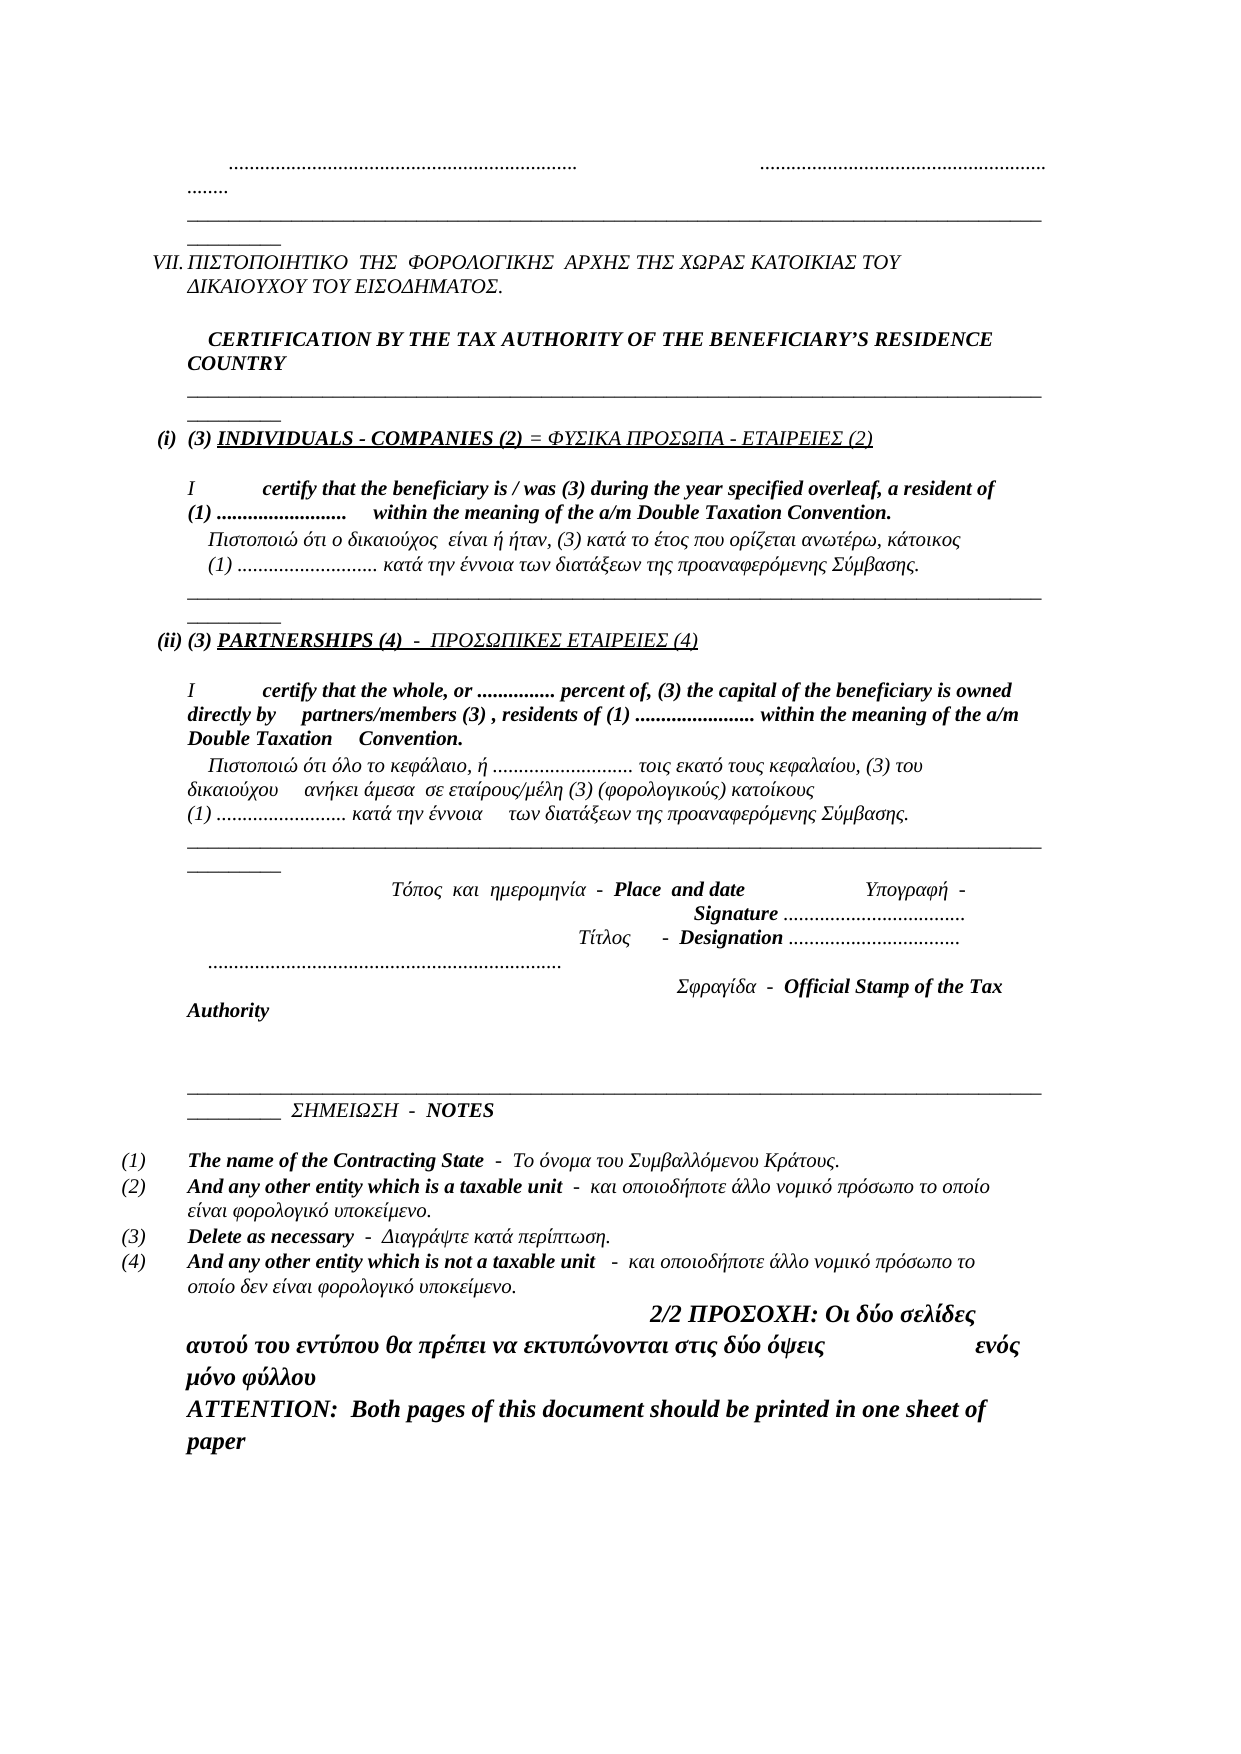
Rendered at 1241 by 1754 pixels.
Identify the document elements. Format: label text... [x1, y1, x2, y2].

text .................................................................... [187, 949, 1053, 973]
text (1) ........................... κατά την έννοια των διατάξεων της προαναφερόμενης Σύμβασης. [187, 552, 1053, 576]
text ................................................................... ............................................................... [187, 150, 1053, 198]
text Πιστοποιώ ότι ο δικαιούχος είναι ή ήταν, (3) κατά το έτος που ορίζεται ανωτέρω, κάτοικος [187, 527, 1053, 551]
list And any other entity which is not a taxable unit - και οποιοδήποτε άλλο νομικό πρόσωπο το οποίο δεν είναι φορολογικό υποκείμενο. [121, 1249, 1007, 1298]
text Πιστοποιώ ότι όλο το κεφάλαιο, ή ........................... τοις εκατό τους κεφαλαίου, (3) του δικαιούχου ανήκει άμεσα σε εταίρους/μέλη (3) (φορολογικούς) κατοίκους (1) ......................... κατά την έννοια των διατάξεων της προαναφερόμενης Σύμβασης. [187, 753, 962, 825]
text ___________________________________________________________________________________________ [187, 578, 1053, 626]
text ___________________________________________________________________________________________ ΣΗΜΕΙΩΣΗ - NOTES [187, 1073, 1053, 1122]
text Σφραγίδα - Official Stamp of the Tax Authority [187, 974, 1037, 1022]
list (3) PARTNERSHIPS (4) - ΠΡΟΣΩΠΙΚΕΣ ΕΤΑΙΡΕΙΕΣ (4) [157, 627, 1053, 652]
text ___________________________________________________________________________________________ [187, 200, 1053, 248]
text CERTIFICATION BY THE TAX AUTHORITY OF THE BENEFICIARY’S RESIDENCE COUNTRY [187, 327, 1037, 375]
list (3) INDIVIDUALS - COMPANIES (2) = ΦΥΣΙΚΑ ΠΡΟΣΩΠΑ - ΕΤΑΙΡΕΙΕΣ (2) [157, 425, 1053, 449]
list The name of the Contracting State - Το όνομα του Συμβαλλόμενου Κράτους. [121, 1148, 1007, 1172]
text 2/2 ΠΡΟΣΟΧΗ: Οι δύο σελίδες αυτού του εντύπου θα πρέπει να εκτυπώνονται στις δύο όψεις ενός μόνο φύλλου [186, 1299, 1028, 1391]
text ___________________________________________________________________________________________ [187, 827, 1053, 875]
text Τόπος και ημερομηνία - Place and date Υπογραφή - Signature ................................... Τίτλος - Designation ................................. [187, 877, 967, 949]
list ΠΙΣΤΟΠΟΙΗΤΙΚΟ ΤΗΣ ΦΟΡΟΛΟΓΙΚΗΣ ΑΡΧΗΣ ΤΗΣ ΧΩΡΑΣ ΚΑΤΟΙΚΙΑΣ ΤΟΥ ΔΙΚΑΙΟΥΧΟΥ ΤΟΥ ΕΙΣΟΔΗΜΑΤΟΣ. [152, 249, 967, 298]
list certify that the whole, or ............... percent of, (3) the capital of the beneficiary is owned directly by partners/members (3) , residents of (1) ....................... within the meaning of the a/m Double Taxation Convention. [187, 678, 1037, 750]
text ___________________________________________________________________________________________ [187, 376, 1053, 424]
list And any other entity which is a taxable unit - και οποιοδήποτε άλλο νομικό πρόσωπο το οποίο είναι φορολογικό υποκείμενο. [121, 1174, 1007, 1222]
text ATTENTION: Both pages of this document should be printed in one sheet of paper [187, 1394, 1028, 1455]
list Delete as necessary - Διαγράψτε κατά περίπτωση. [121, 1224, 1007, 1248]
list certify that the beneficiary is / was (3) during the year specified overleaf, a resident of (1) ......................... within the meaning of the a/m Double Taxation Convention. [187, 476, 1037, 524]
